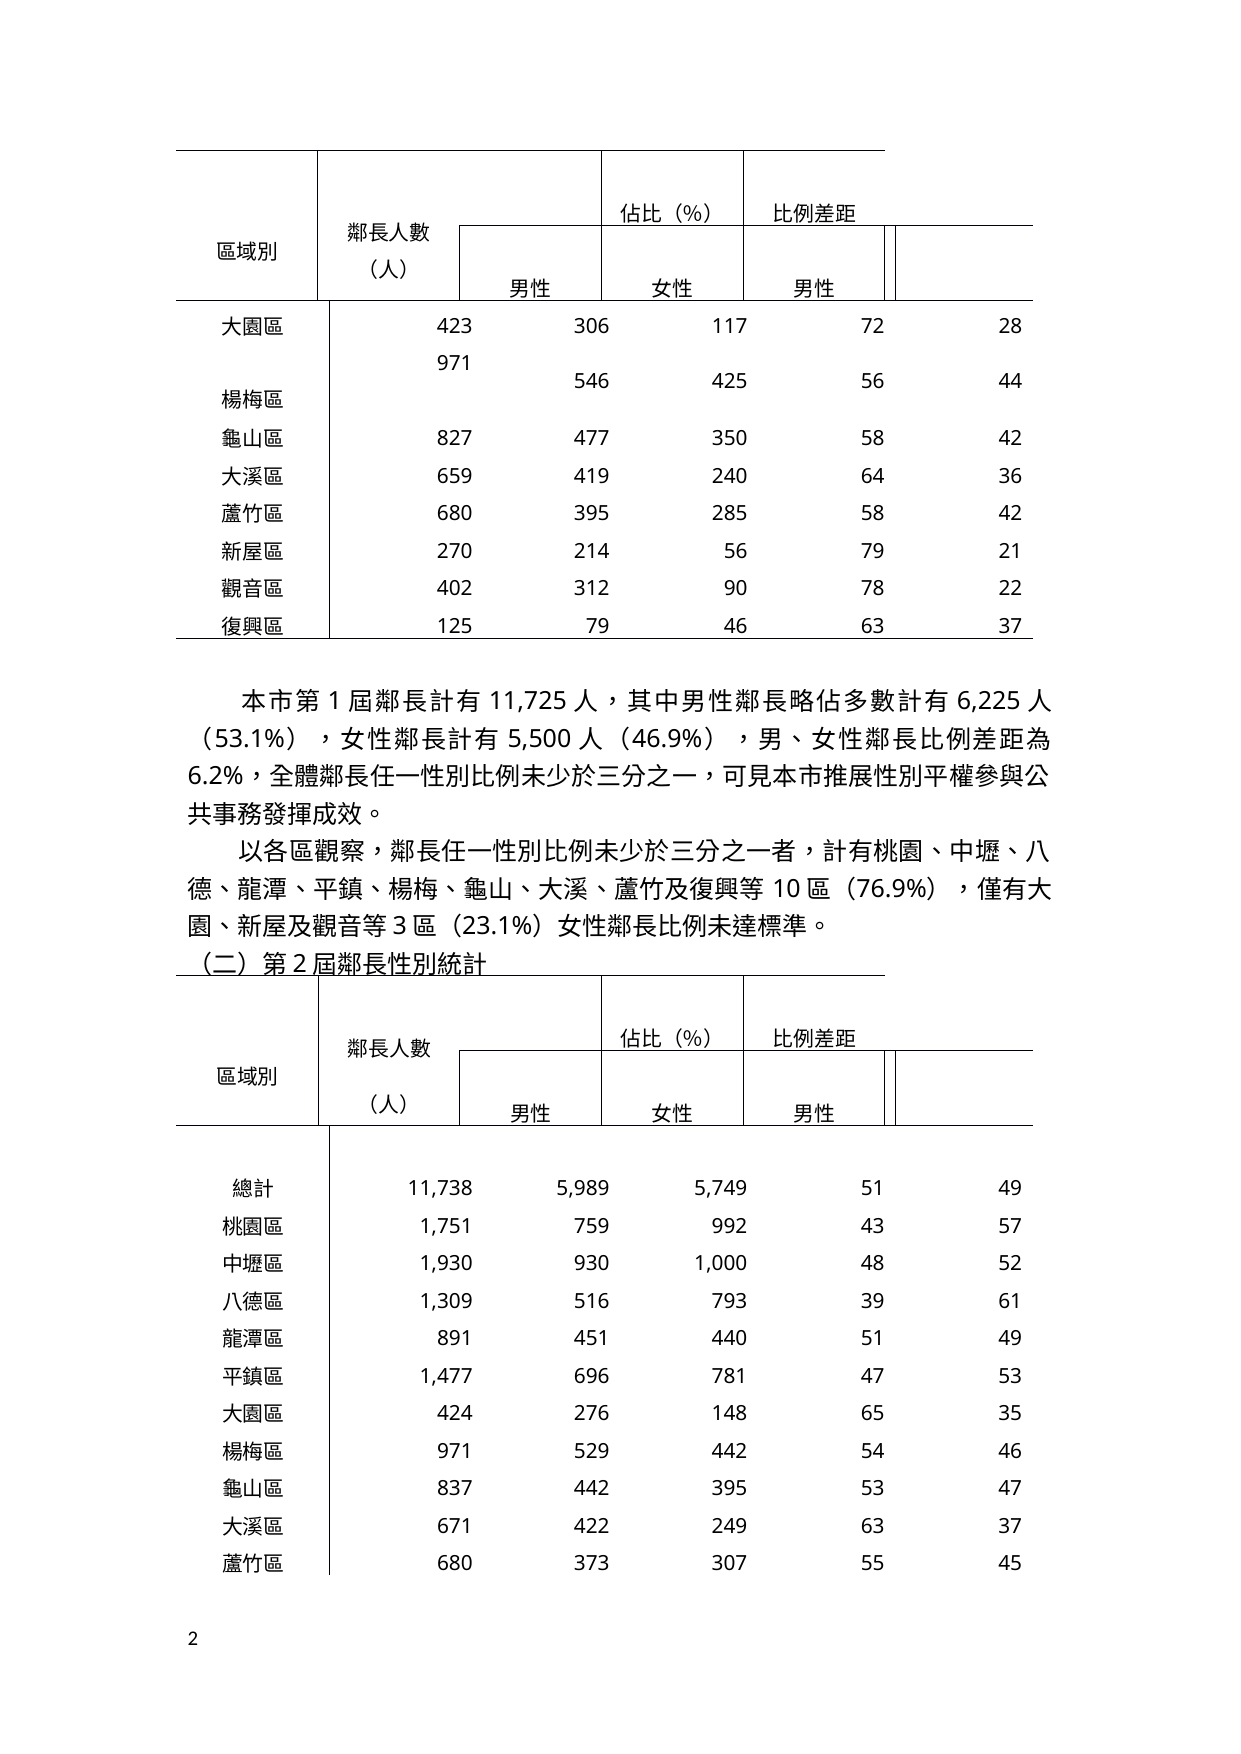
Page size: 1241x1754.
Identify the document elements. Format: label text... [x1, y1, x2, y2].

table_cell 49 [896, 1313, 1033, 1350]
table_cell 125 [330, 600, 483, 637]
table_cell 大溪區 [176, 1500, 329, 1537]
table_cell 39 [758, 1275, 896, 1312]
table_cell 36 [896, 450, 1033, 487]
table_cell 63 [758, 1500, 896, 1537]
table_cell 八德區 [176, 1275, 329, 1312]
table_cell 285 [621, 488, 758, 525]
table_cell 42 [896, 410, 1033, 450]
table_cell 龜山區 [176, 1463, 329, 1500]
table_cell 男性 [744, 226, 884, 300]
table_cell 306 [484, 301, 621, 337]
table_cell 楊梅區 [176, 1425, 329, 1462]
table_cell 424 [330, 1388, 484, 1425]
table_cell 276 [484, 1388, 621, 1425]
table_cell 46 [621, 600, 758, 637]
table_header 佔比（％） [602, 976, 743, 1050]
table_cell 516 [484, 1275, 621, 1312]
table_cell 52 [896, 1238, 1033, 1275]
table_cell 47 [758, 1350, 896, 1387]
table_cell 214 [484, 525, 621, 562]
text 以各區觀察，鄰長任一性別比例未少於三分之一者，計有桃園、中壢、八德、龍潭、平鎮、楊梅、龜山、大溪、蘆竹及復興等10區（76.9%），僅有大園、新屋及觀音等3區（23.1%）女性鄰長比例未達標準。 [187, 825, 1053, 937]
table_cell 696 [484, 1350, 621, 1387]
table_cell 451 [484, 1313, 621, 1350]
table_cell 971 [330, 1425, 484, 1462]
table_cell 44 [896, 338, 1033, 410]
table_cell 男性 [460, 1051, 601, 1125]
table_cell 56 [759, 338, 896, 410]
table_cell 350 [621, 410, 758, 450]
table_cell 402 [330, 563, 483, 600]
table_header [460, 151, 601, 225]
table_cell 64 [759, 450, 896, 487]
table_cell 56 [621, 525, 758, 562]
table_cell 37 [896, 1500, 1033, 1537]
table_cell 680 [330, 488, 483, 525]
table_cell 46 [896, 1425, 1033, 1462]
table_cell 117 [621, 301, 758, 337]
table_cell 43 [758, 1200, 896, 1237]
table_cell 148 [621, 1388, 758, 1425]
table_cell 1,309 [330, 1275, 484, 1312]
table_header 區域別 [176, 151, 317, 300]
text （二）第2屆鄰長性別統計 [187, 937, 1053, 975]
table_cell 971 [330, 338, 483, 410]
table_cell 大園區 [176, 1388, 329, 1425]
table_cell 425 [621, 338, 758, 410]
table_cell 1,477 [330, 1350, 484, 1387]
table_cell 龜山區 [176, 410, 329, 450]
table_cell 28 [896, 301, 1033, 337]
table_cell 312 [484, 563, 621, 600]
table_cell 57 [896, 1200, 1033, 1237]
table_cell 395 [484, 488, 621, 525]
table_cell 440 [621, 1313, 758, 1350]
table_cell 307 [621, 1538, 758, 1575]
table_cell 女性 [602, 226, 743, 300]
table_cell 422 [484, 1500, 621, 1537]
table_cell 1,930 [330, 1238, 484, 1275]
table_cell 79 [759, 525, 896, 562]
table_cell 529 [484, 1425, 621, 1462]
table_cell 大園區 [176, 301, 329, 337]
table_cell 53 [896, 1350, 1033, 1387]
table_header 鄰長人數 （人） [319, 976, 460, 1125]
table_cell 女性 [602, 1051, 743, 1125]
table_cell 1,751 [330, 1200, 484, 1237]
table_cell 781 [621, 1350, 758, 1387]
table_cell 442 [621, 1425, 758, 1462]
table_cell 671 [330, 1500, 484, 1537]
table_cell 49 [896, 1126, 1033, 1200]
table_cell 復興區 [176, 600, 329, 637]
table_cell 楊梅區 [176, 338, 329, 410]
table_cell 54 [758, 1425, 896, 1462]
table_cell 53 [758, 1463, 896, 1500]
table_cell 90 [621, 563, 758, 600]
table_cell 58 [759, 410, 896, 450]
table_cell 37 [896, 600, 1033, 637]
table_cell 240 [621, 450, 758, 487]
table_cell 45 [896, 1538, 1033, 1575]
table_cell 1,000 [621, 1238, 758, 1275]
table_cell 蘆竹區 [176, 488, 329, 525]
table_cell 47 [896, 1463, 1033, 1500]
table_cell 423 [330, 301, 483, 337]
table_header 佔比（％） [602, 151, 743, 225]
table_cell 龍潭區 [176, 1313, 329, 1350]
table_cell 65 [758, 1388, 896, 1425]
table_cell 61 [896, 1275, 1033, 1312]
table_cell 373 [484, 1538, 621, 1575]
table_cell 680 [330, 1538, 484, 1575]
table_cell 55 [758, 1538, 896, 1575]
table_header 比例差距 [744, 151, 885, 225]
table_cell 992 [621, 1200, 758, 1237]
table_cell 793 [621, 1275, 758, 1312]
table_cell 72 [759, 301, 896, 337]
table_cell 平鎮區 [176, 1350, 329, 1387]
table_cell 827 [330, 410, 483, 450]
table_header 鄰長人數 （人） [318, 151, 459, 300]
table_cell 63 [759, 600, 896, 637]
table_cell 21 [896, 525, 1033, 562]
table_cell 中壢區 [176, 1238, 329, 1275]
table_cell 442 [484, 1463, 621, 1500]
table_header [460, 976, 601, 1050]
table_cell 5,749 [621, 1126, 758, 1200]
table_cell 桃園區 [176, 1200, 329, 1237]
table_cell [896, 1051, 1033, 1125]
table_cell 79 [484, 600, 621, 637]
table_cell 419 [484, 450, 621, 487]
table_cell 51 [758, 1126, 896, 1200]
table_cell 大溪區 [176, 450, 329, 487]
table_cell 22 [896, 563, 1033, 600]
table_cell 891 [330, 1313, 484, 1350]
table_cell 270 [330, 525, 483, 562]
table_cell 759 [484, 1200, 621, 1237]
table_cell 837 [330, 1463, 484, 1500]
text 本市第1屆鄰長計有11,725人，其中男性鄰長略佔多數計有6,225人（53.1%），女性鄰長計有5,500人（46.9%），男、女性鄰長比例差距為6.2%，全體鄰長任一性別比例未少於三分之一，可見本市推展性別平權參與公共事務發揮成效。 [187, 675, 1053, 825]
table_cell 新屋區 [176, 525, 329, 562]
table_cell 395 [621, 1463, 758, 1500]
table_cell 觀音區 [176, 563, 329, 600]
table_cell 男性 [460, 226, 601, 300]
table_cell 11,738 [330, 1126, 484, 1200]
table_cell 546 [484, 338, 621, 410]
table_header 區域別 [176, 976, 318, 1125]
table_header 比例差距 [744, 976, 885, 1050]
table_cell 78 [759, 563, 896, 600]
table_cell 477 [484, 410, 621, 450]
table_cell 5,989 [484, 1126, 621, 1200]
table_cell 51 [758, 1313, 896, 1350]
table_cell 女性 [885, 226, 895, 300]
table_cell 58 [759, 488, 896, 525]
table_cell 35 [896, 1388, 1033, 1425]
table_cell 總計 [176, 1126, 329, 1200]
table_cell 42 [896, 488, 1033, 525]
table_cell 蘆竹區 [176, 1538, 329, 1575]
table_cell 48 [758, 1238, 896, 1275]
table_cell 659 [330, 450, 483, 487]
table_cell 男性 [744, 1051, 884, 1125]
table_cell 女性 [885, 1051, 895, 1125]
table_cell [896, 226, 1033, 300]
table_cell 249 [621, 1500, 758, 1537]
table_cell 930 [484, 1238, 621, 1275]
